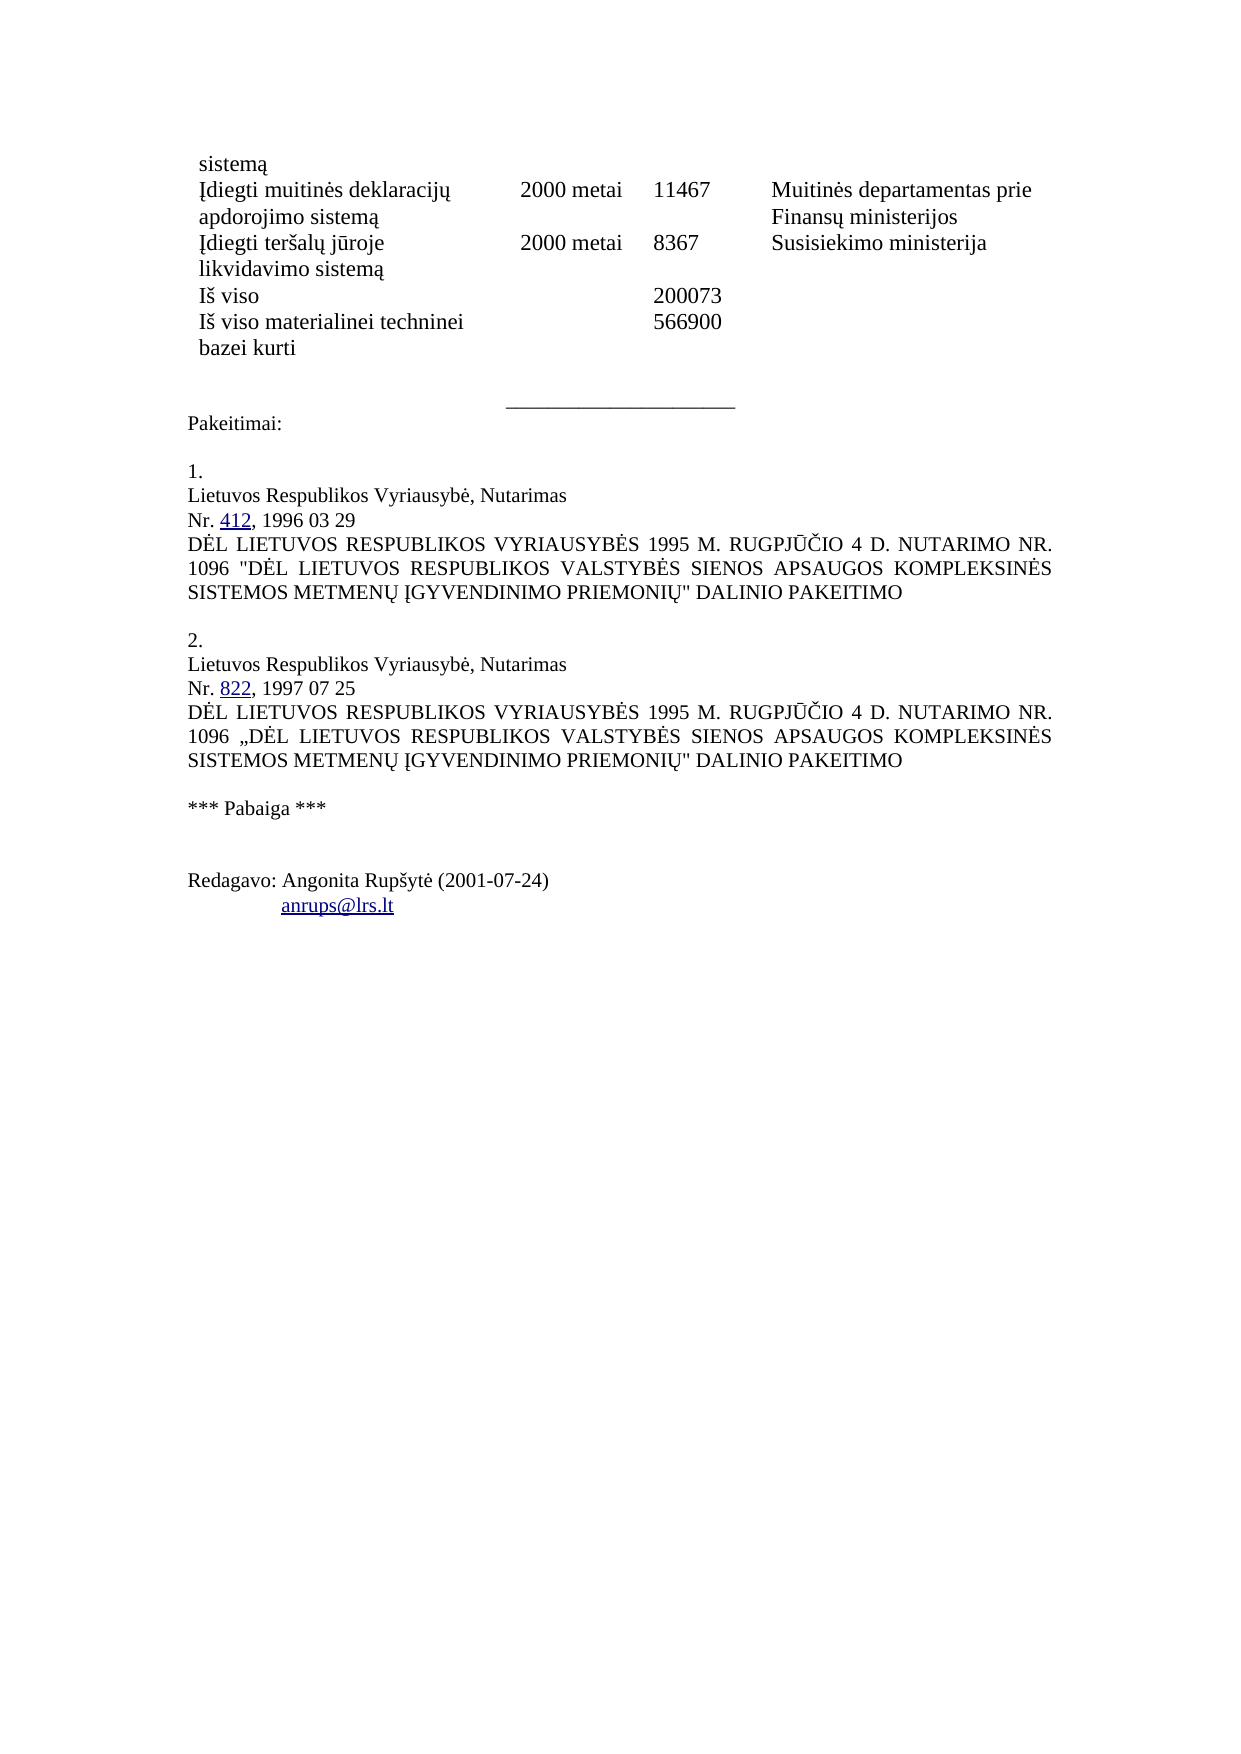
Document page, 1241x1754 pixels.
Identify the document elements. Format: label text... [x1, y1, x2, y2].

table_cell [509, 308, 642, 361]
text Redagavo: Angonita Rupšytė (2001-07-24) [187, 868, 1053, 892]
table_cell 8367 [642, 229, 760, 282]
text 2. [187, 628, 1053, 652]
text 1. [187, 459, 1053, 483]
text anrups@lrs.lt [187, 892, 1053, 917]
table_cell [760, 150, 1075, 176]
table_cell 566900 [642, 308, 760, 361]
table_cell sistemą [188, 150, 509, 176]
table_cell [188, 361, 509, 387]
table_cell 200073 [642, 282, 760, 308]
text Nr. 412, 1996 03 29 [187, 507, 1053, 532]
text Nr. 822, 1997 07 25 [187, 676, 1053, 700]
table_cell [642, 150, 760, 176]
table_cell [760, 282, 1075, 308]
table_cell Įdiegti muitinės deklaracijų apdorojimo sistemą [188, 176, 509, 229]
text *** Pabaiga *** [187, 796, 1053, 820]
table_cell 11467 [642, 176, 760, 229]
table_cell Iš viso materialinei techninei bazei kurti [188, 308, 509, 361]
table_cell [760, 308, 1075, 361]
table_cell [509, 361, 642, 387]
table_cell Įdiegti teršalų jūroje likvidavimo sistemą [188, 229, 509, 282]
text Lietuvos Respublikos Vyriausybė, Nutarimas [187, 483, 1053, 507]
table_cell Susisiekimo ministerija [760, 229, 1075, 282]
table_cell Iš viso [188, 282, 509, 308]
table_cell [760, 361, 1075, 387]
text Lietuvos Respublikos Vyriausybė, Nutarimas [187, 652, 1053, 676]
text Pakeitimai: [187, 411, 1053, 435]
table_cell 2000 metai [509, 176, 642, 229]
text DĖL LIETUVOS RESPUBLIKOS VYRIAUSYBĖS 1995 M. RUGPJŪČIO 4 D. NUTARIMO NR. 1096 „DĖL LIETUVOS RESPUBLIKOS VALSTYBĖS SIENOS APSAUGOS KOMPLEKSINĖS SISTEMOS METMENŲ ĮGYVENDINIMO PRIEMONIŲ" DALINIO PAKEITIMO [187, 700, 1053, 772]
table_cell Muitinės departamentas prie Finansų ministerijos [760, 176, 1075, 229]
table_cell [509, 150, 642, 176]
text ______________________ [187, 387, 1053, 411]
table_cell [509, 282, 642, 308]
text DĖL LIETUVOS RESPUBLIKOS VYRIAUSYBĖS 1995 M. RUGPJŪČIO 4 D. NUTARIMO NR. 1096 "DĖL LIETUVOS RESPUBLIKOS VALSTYBĖS SIENOS APSAUGOS KOMPLEKSINĖS SISTEMOS METMENŲ ĮGYVENDINIMO PRIEMONIŲ" DALINIO PAKEITIMO [187, 532, 1053, 604]
table_cell [642, 361, 760, 387]
table_cell 2000 metai [509, 229, 642, 282]
